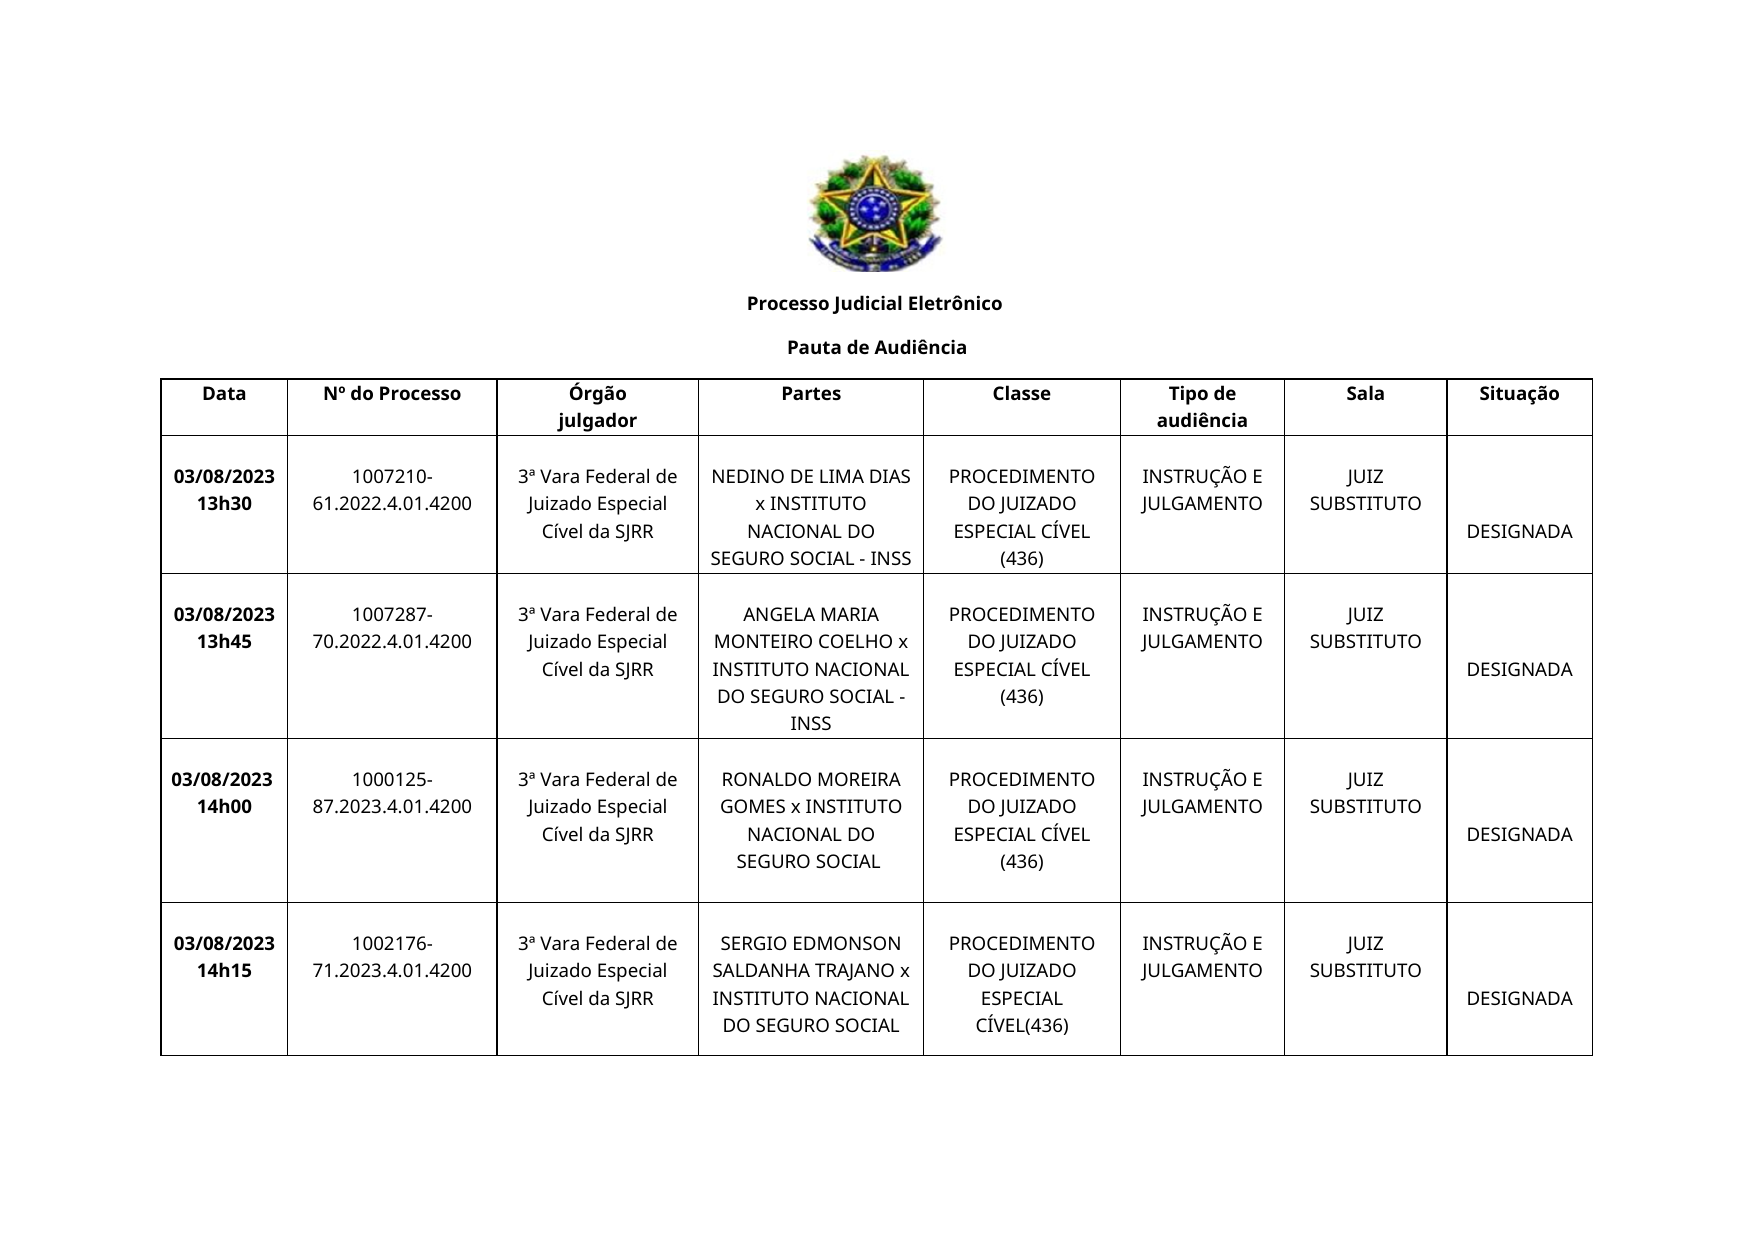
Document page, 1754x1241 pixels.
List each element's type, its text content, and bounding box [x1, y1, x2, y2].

table_cell JUIZ SUBSTITUTO [1285, 574, 1446, 737]
table_cell 1007287-70.2022.4.01.4200 [288, 574, 496, 737]
table_cell DESIGNADA [1448, 739, 1592, 902]
table_cell 1002176-71.2023.4.01.4200 [288, 903, 496, 1055]
table_header Órgão julgador [498, 380, 698, 434]
table_header Situação [1448, 380, 1592, 434]
table_cell INSTRUÇÃO E JULGAMENTO [1121, 574, 1284, 737]
table_cell 03/08/2023 14h00 [162, 739, 287, 902]
table_cell INSTRUÇÃO E JULGAMENTO [1121, 903, 1284, 1055]
table_header Data [162, 380, 287, 434]
table_cell 3ª Vara Federal de Juizado Especial Cível da SJRR [498, 903, 698, 1055]
table_cell 3ª Vara Federal de Juizado Especial Cível da SJRR [498, 436, 698, 572]
table_cell NEDINO DE LIMA DIAS x INSTITUTO NACIONAL DO SEGURO SOCIAL - INSS [699, 436, 923, 572]
table_header Partes [699, 380, 923, 434]
text Pauta de Audiência [150, 334, 1604, 360]
table_cell PROCEDIMENTO DO JUIZADO ESPECIAL CÍVEL(436) [924, 903, 1120, 1055]
table_cell 3ª Vara Federal de Juizado Especial Cível da SJRR [498, 574, 698, 737]
table_cell DESIGNADA [1448, 436, 1592, 572]
table_cell RONALDO MOREIRA GOMES x INSTITUTO NACIONAL DO SEGURO SOCIAL [699, 739, 923, 902]
table_cell 3ª Vara Federal de Juizado Especial Cível da SJRR [498, 739, 698, 902]
table_cell JUIZ SUBSTITUTO [1285, 903, 1446, 1055]
table_cell JUIZ SUBSTITUTO [1285, 739, 1446, 902]
table_cell JUIZ SUBSTITUTO [1285, 436, 1446, 572]
table_header Nº do Processo [288, 380, 496, 434]
table_cell 1000125-87.2023.4.01.4200 [288, 739, 496, 902]
table_header Tipo de audiência [1121, 380, 1284, 434]
table_cell PROCEDIMENTO DO JUIZADO ESPECIAL CÍVEL (436) [924, 574, 1120, 737]
table_cell ANGELA MARIA MONTEIRO COELHO x INSTITUTO NACIONAL DO SEGURO SOCIAL - INSS [699, 574, 923, 737]
table_cell 1007210-61.2022.4.01.4200 [288, 436, 496, 572]
table_header Classe [924, 380, 1120, 434]
table_cell DESIGNADA [1448, 903, 1592, 1055]
table_cell DESIGNADA [1448, 574, 1592, 737]
table_cell PROCEDIMENTO DO JUIZADO ESPECIAL CÍVEL (436) [924, 739, 1120, 902]
table_cell 03/08/2023 13h45 [162, 574, 287, 737]
table_cell INSTRUÇÃO E JULGAMENTO [1121, 436, 1284, 572]
table_header Sala [1285, 380, 1446, 434]
table_cell 03/08/2023 14h15 [162, 903, 287, 1055]
table_cell 03/08/2023 13h30 [162, 436, 287, 572]
table_cell SERGIO EDMONSON SALDANHA TRAJANO x INSTITUTO NACIONAL DO SEGURO SOCIAL [699, 903, 923, 1055]
table_cell PROCEDIMENTO DO JUIZADO ESPECIAL CÍVEL (436) [924, 436, 1120, 572]
table_cell INSTRUÇÃO E JULGAMENTO [1121, 739, 1284, 902]
text Processo Judicial Eletrônico [150, 290, 1604, 316]
